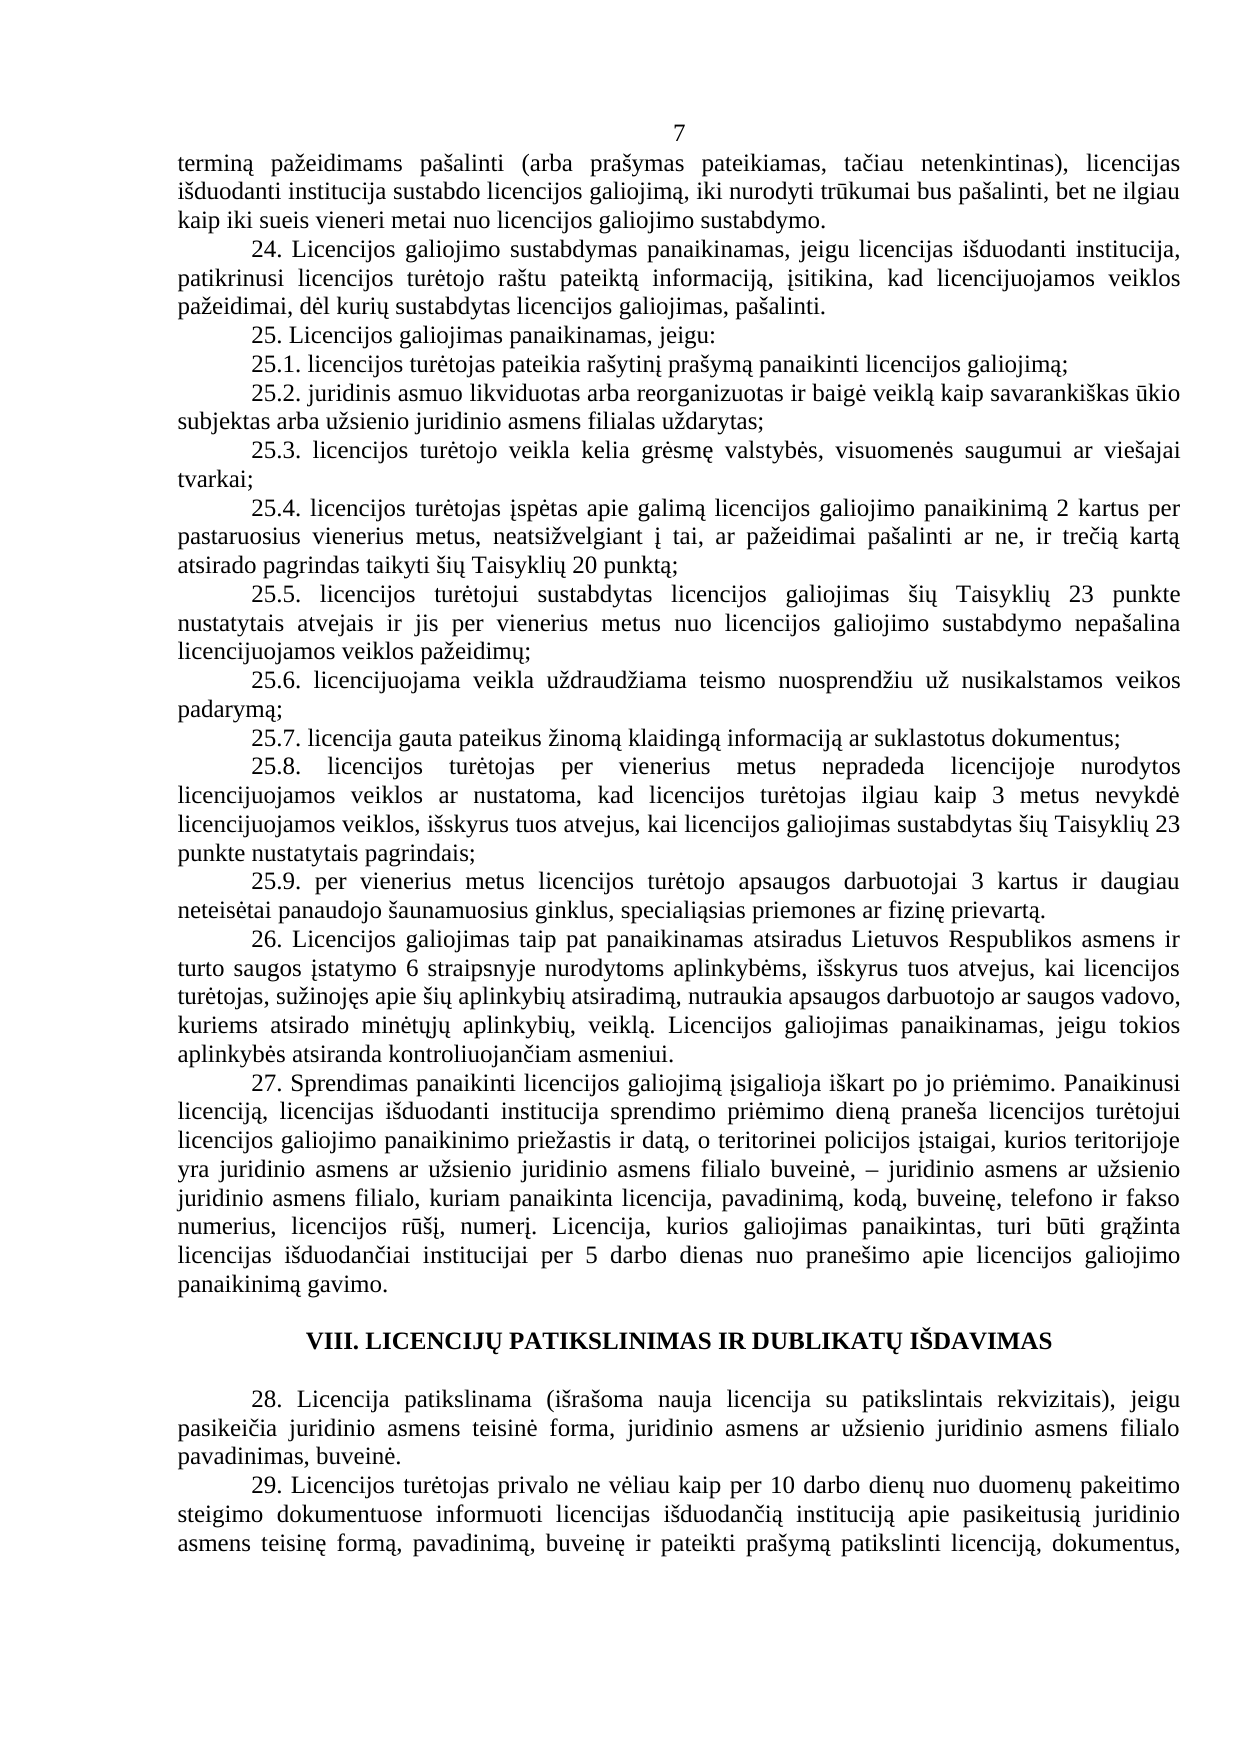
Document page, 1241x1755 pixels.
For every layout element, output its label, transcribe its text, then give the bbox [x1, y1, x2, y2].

text 25.2. juridinis asmuo likviduotas arba reorganizuotas ir baigė veiklą kaip savarankiškas ūkio subjektas arba užsienio juridinio asmens filialas uždarytas; [177, 378, 1181, 435]
text 25.4. licencijos turėtojas įspėtas apie galimą licencijos galiojimo panaikinimą 2 kartus per pastaruosius vienerius metus, neatsižvelgiant į tai, ar pažeidimai pašalinti ar ne, ir trečią kartą atsirado pagrindas taikyti šių Taisyklių 20 punktą; [177, 493, 1181, 579]
text 25.6. licencijuojama veikla uždraudžiama teismo nuosprendžiu už nusikalstamos veikos padarymą; [177, 665, 1181, 723]
text terminą pažeidimams pašalinti (arba prašymas pateikiamas, tačiau netenkintinas), licencijas išduodanti institucija sustabdo licencijos galiojimą, iki nurodyti trūkumai bus pašalinti, bet ne ilgiau kaip iki sueis vieneri metai nuo licencijos galiojimo sustabdymo. [177, 148, 1181, 234]
text 25. Licencijos galiojimas panaikinamas, jeigu: [177, 320, 1181, 349]
text 25.3. licencijos turėtojo veikla kelia grėsmę valstybės, visuomenės saugumui ar viešajai tvarkai; [177, 435, 1181, 493]
text 28. Licencija patikslinama (išrašoma nauja licencija su patikslintais rekvizitais), jeigu pasikeičia juridinio asmens teisinė forma, juridinio asmens ar užsienio juridinio asmens filialo pavadinimas, buveinė. [177, 1384, 1181, 1470]
text 25.9. per vienerius metus licencijos turėtojo apsaugos darbuotojai 3 kartus ir daugiau neteisėtai panaudojo šaunamuosius ginklus, specialiąsias priemones ar fizinę prievartą. [177, 866, 1181, 924]
text 25.7. licencija gauta pateikus žinomą klaidingą informaciją ar suklastotus dokumentus; [177, 723, 1181, 751]
text 27. Sprendimas panaikinti licencijos galiojimą įsigalioja iškart po jo priėmimo. Panaikinusi licenciją, licencijas išduodanti institucija sprendimo priėmimo dieną praneša licencijos turėtojui licencijos galiojimo panaikinimo priežastis ir datą, o teritorinei policijos įstaigai, kurios teritorijoje yra juridinio asmens ar užsienio juridinio asmens filialo buveinė, – juridinio asmens ar užsienio juridinio asmens filialo, kuriam panaikinta licencija, pavadinimą, kodą, buveinę, telefono ir fakso numerius, licencijos rūšį, numerį. Licencija, kurios galiojimas panaikintas, turi būti grąžinta licencijas išduodančiai institucijai per 5 darbo dienas nuo pranešimo apie licencijos galiojimo panaikinimą gavimo. [177, 1068, 1181, 1298]
text 25.8. licencijos turėtojas per vienerius metus nepradeda licencijoje nurodytos licencijuojamos veiklos ar nustatoma, kad licencijos turėtojas ilgiau kaip 3 metus nevykdė licencijuojamos veiklos, išskyrus tuos atvejus, kai licencijos galiojimas sustabdytas šių Taisyklių 23 punkte nustatytais pagrindais; [177, 751, 1181, 866]
text 25.5. licencijos turėtojui sustabdytas licencijos galiojimas šių Taisyklių 23 punkte nustatytais atvejais ir jis per vienerius metus nuo licencijos galiojimo sustabdymo nepašalina licencijuojamos veiklos pažeidimų; [177, 579, 1181, 665]
text 29. Licencijos turėtojas privalo ne vėliau kaip per 10 darbo dienų nuo duomenų pakeitimo steigimo dokumentuose informuoti licencijas išduodančią instituciją apie pasikeitusią juridinio asmens teisinę formą, pavadinimą, buveinę ir pateikti prašymą patikslinti licenciją, dokumentus, [177, 1470, 1181, 1556]
text 26. Licencijos galiojimas taip pat panaikinamas atsiradus Lietuvos Respublikos asmens ir turto saugos įstatymo 6 straipsnyje nurodytoms aplinkybėms, išskyrus tuos atvejus, kai licencijos turėtojas, sužinojęs apie šių aplinkybių atsiradimą, nutraukia apsaugos darbuotojo ar saugos vadovo, kuriems atsirado minėtųjų aplinkybių, veiklą. Licencijos galiojimas panaikinamas, jeigu tokios aplinkybės atsiranda kontroliuojančiam asmeniui. [177, 924, 1181, 1068]
text VIII. LICENCIJŲ PATIKSLINIMAS IR DUBLIKATŲ IŠDAVIMAS [177, 1326, 1181, 1355]
text 24. Licencijos galiojimo sustabdymas panaikinamas, jeigu licencijas išduodanti institucija, patikrinusi licencijos turėtojo raštu pateiktą informaciją, įsitikina, kad licencijuojamos veiklos pažeidimai, dėl kurių sustabdytas licencijos galiojimas, pašalinti. [177, 234, 1181, 320]
text 25.1. licencijos turėtojas pateikia rašytinį prašymą panaikinti licencijos galiojimą; [177, 349, 1181, 378]
